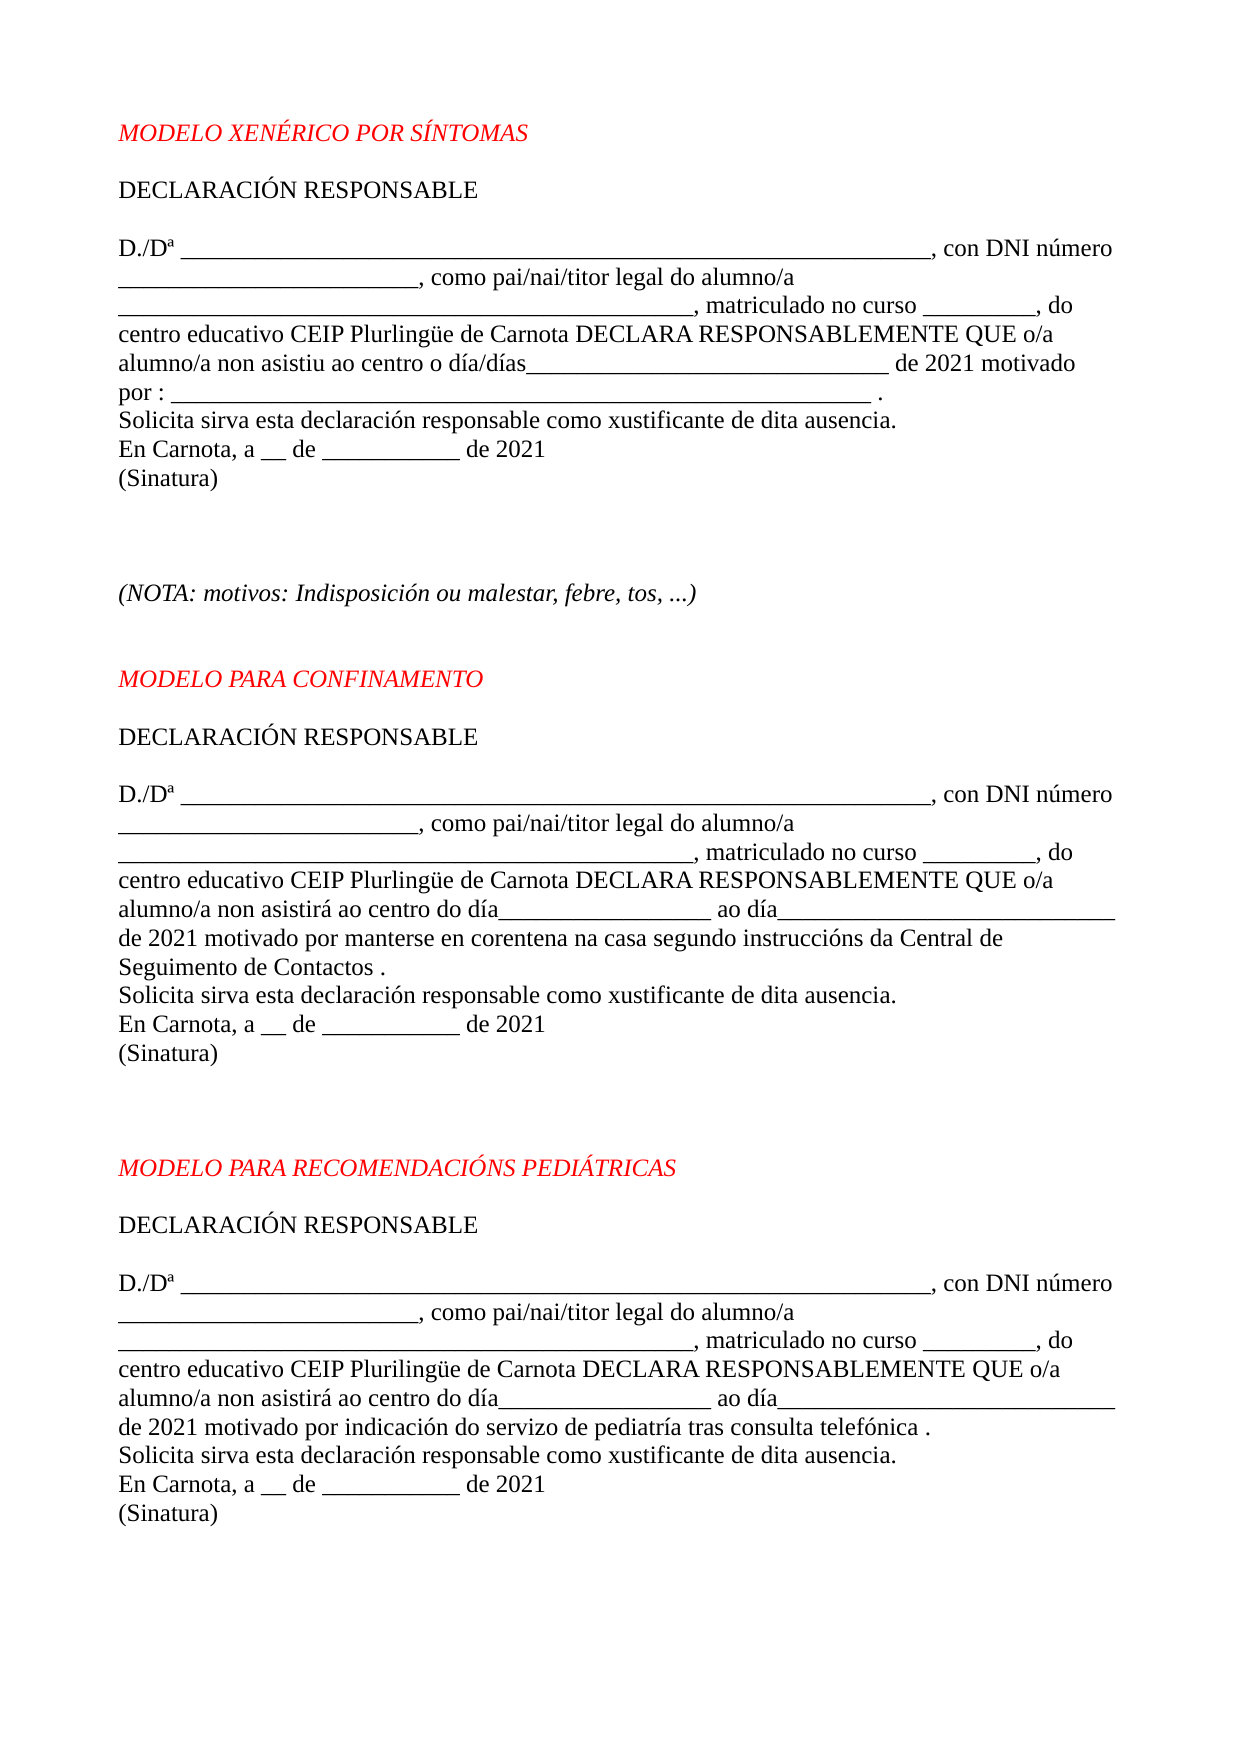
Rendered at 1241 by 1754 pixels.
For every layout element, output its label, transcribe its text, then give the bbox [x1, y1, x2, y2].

text DECLARACIÓN RESPONSABLE [118, 1211, 1122, 1239]
text DECLARACIÓN RESPONSABLE [118, 722, 1122, 751]
text MODELO XENÉRICO POR SÍNTOMAS [118, 118, 1122, 147]
text MODELO PARA CONFINAMENTO [118, 664, 1122, 693]
text DECLARACIÓN RESPONSABLE [118, 176, 1122, 204]
text (NOTA: motivos: Indisposición ou malestar, febre, tos, ...) [118, 578, 1122, 607]
text D./Dª ____________________________________________________________, con DNI número ________________________, como pai/nai/titor legal do alumno/a ______________________________________________, matriculado no curso _________, do centro educativo CEIP Plurlingüe de Carnota DECLARA RESPONSABLEMENTE QUE o/a alumno/a non asistirá ao centro do día_________________ ao día___________________________ de 2021 motivado por manterse en corentena na casa segundo instruccións da Central de Seguimento de Contactos . [118, 779, 1122, 981]
text (Sinatura) [118, 1498, 1122, 1527]
text Solicita sirva esta declaración responsable como xustificante de dita ausencia. [118, 406, 1122, 434]
text Solicita sirva esta declaración responsable como xustificante de dita ausencia. [118, 1441, 1122, 1469]
text En Carnota, a __ de ___________ de 2021 [118, 434, 1122, 463]
text En Carnota, a __ de ___________ de 2021 [118, 1469, 1122, 1498]
text MODELO PARA RECOMENDACIÓNS PEDIÁTRICAS [118, 1153, 1122, 1182]
text D./Dª ____________________________________________________________, con DNI número ________________________, como pai/nai/titor legal do alumno/a ______________________________________________, matriculado no curso _________, do centro educativo CEIP Plurlingüe de Carnota DECLARA RESPONSABLEMENTE QUE o/a alumno/a non asistiu ao centro o día/días_____________________________ de 2021 motivado por : ________________________________________________________ . [118, 233, 1122, 406]
text En Carnota, a __ de ___________ de 2021 [118, 1009, 1122, 1038]
text (Sinatura) [118, 1038, 1122, 1067]
text (Sinatura) [118, 463, 1122, 492]
text Solicita sirva esta declaración responsable como xustificante de dita ausencia. [118, 981, 1122, 1009]
text D./Dª ____________________________________________________________, con DNI número ________________________, como pai/nai/titor legal do alumno/a ______________________________________________, matriculado no curso _________, do centro educativo CEIP Plurilingüe de Carnota DECLARA RESPONSABLEMENTE QUE o/a alumno/a non asistirá ao centro do día_________________ ao día___________________________ de 2021 motivado por indicación do servizo de pediatría tras consulta telefónica . [118, 1268, 1122, 1441]
